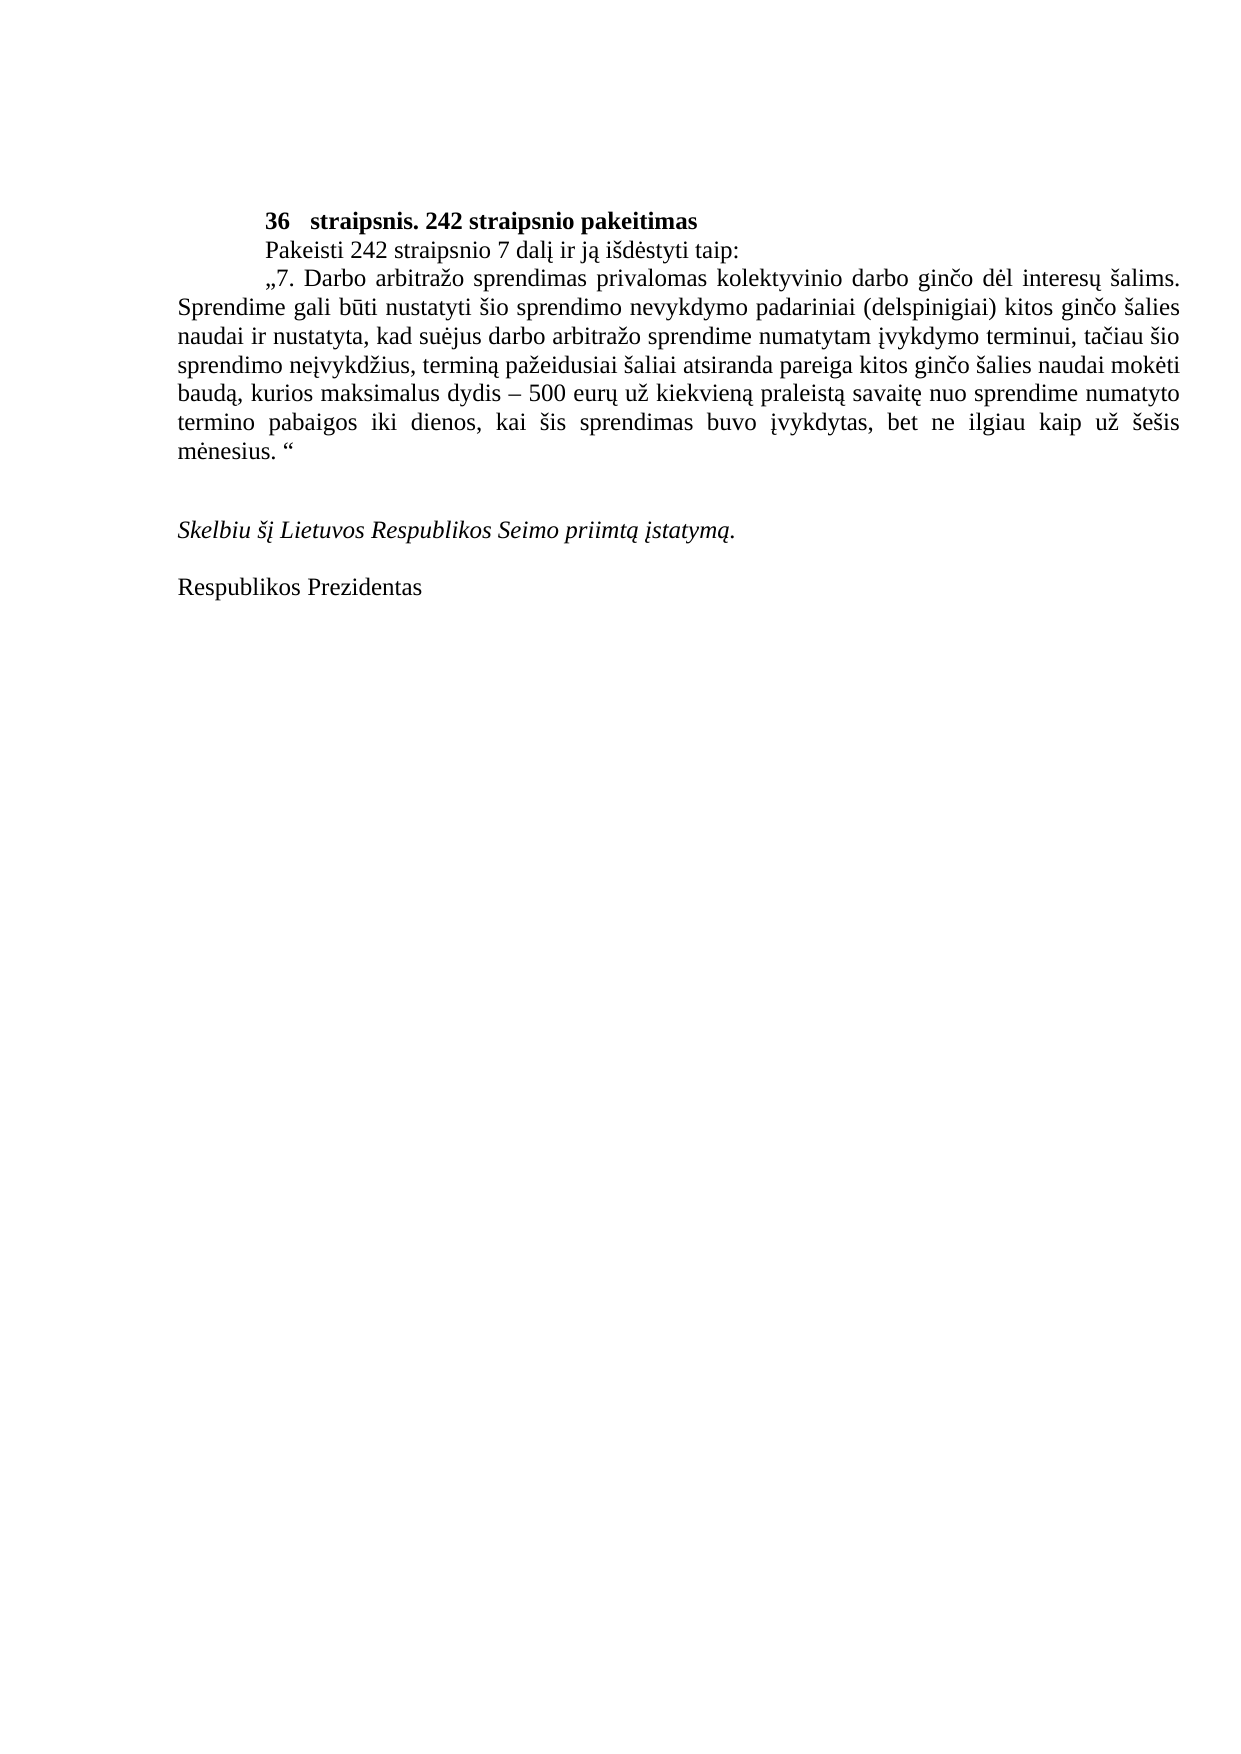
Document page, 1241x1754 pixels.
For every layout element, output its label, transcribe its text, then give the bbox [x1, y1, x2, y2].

text Skelbiu šį Lietuvos Respublikos Seimo priimtą įstatymą. [177, 515, 1181, 544]
text Pakeisti 242 straipsnio 7 dalį ir ją išdėstyti taip: [177, 235, 1181, 263]
text „7. Darbo arbitražo sprendimas privalomas kolektyvinio darbo ginčo dėl interesų šalims. Sprendime gali būti nustatyti šio sprendimo nevykdymo padariniai (delspinigiai) kitos ginčo šalies naudai ir nustatyta, kad suėjus darbo arbitražo sprendime numatytam įvykdymo terminui, tačiau šio sprendimo neįvykdžius, terminą pažeidusiai šaliai atsiranda pareiga kitos ginčo šalies naudai mokėti baudą, kurios maksimalus dydis – 500 eurų už kiekvieną praleistą savaitę nuo sprendime numatyto termino pabaigos iki dienos, kai šis sprendimas buvo įvykdytas, bet ne ilgiau kaip už šešis mėnesius. “ [177, 263, 1181, 465]
text Respublikos Prezidentas [177, 572, 1181, 601]
text 36 straipsnis. 242 straipsnio pakeitimas [177, 206, 1181, 235]
